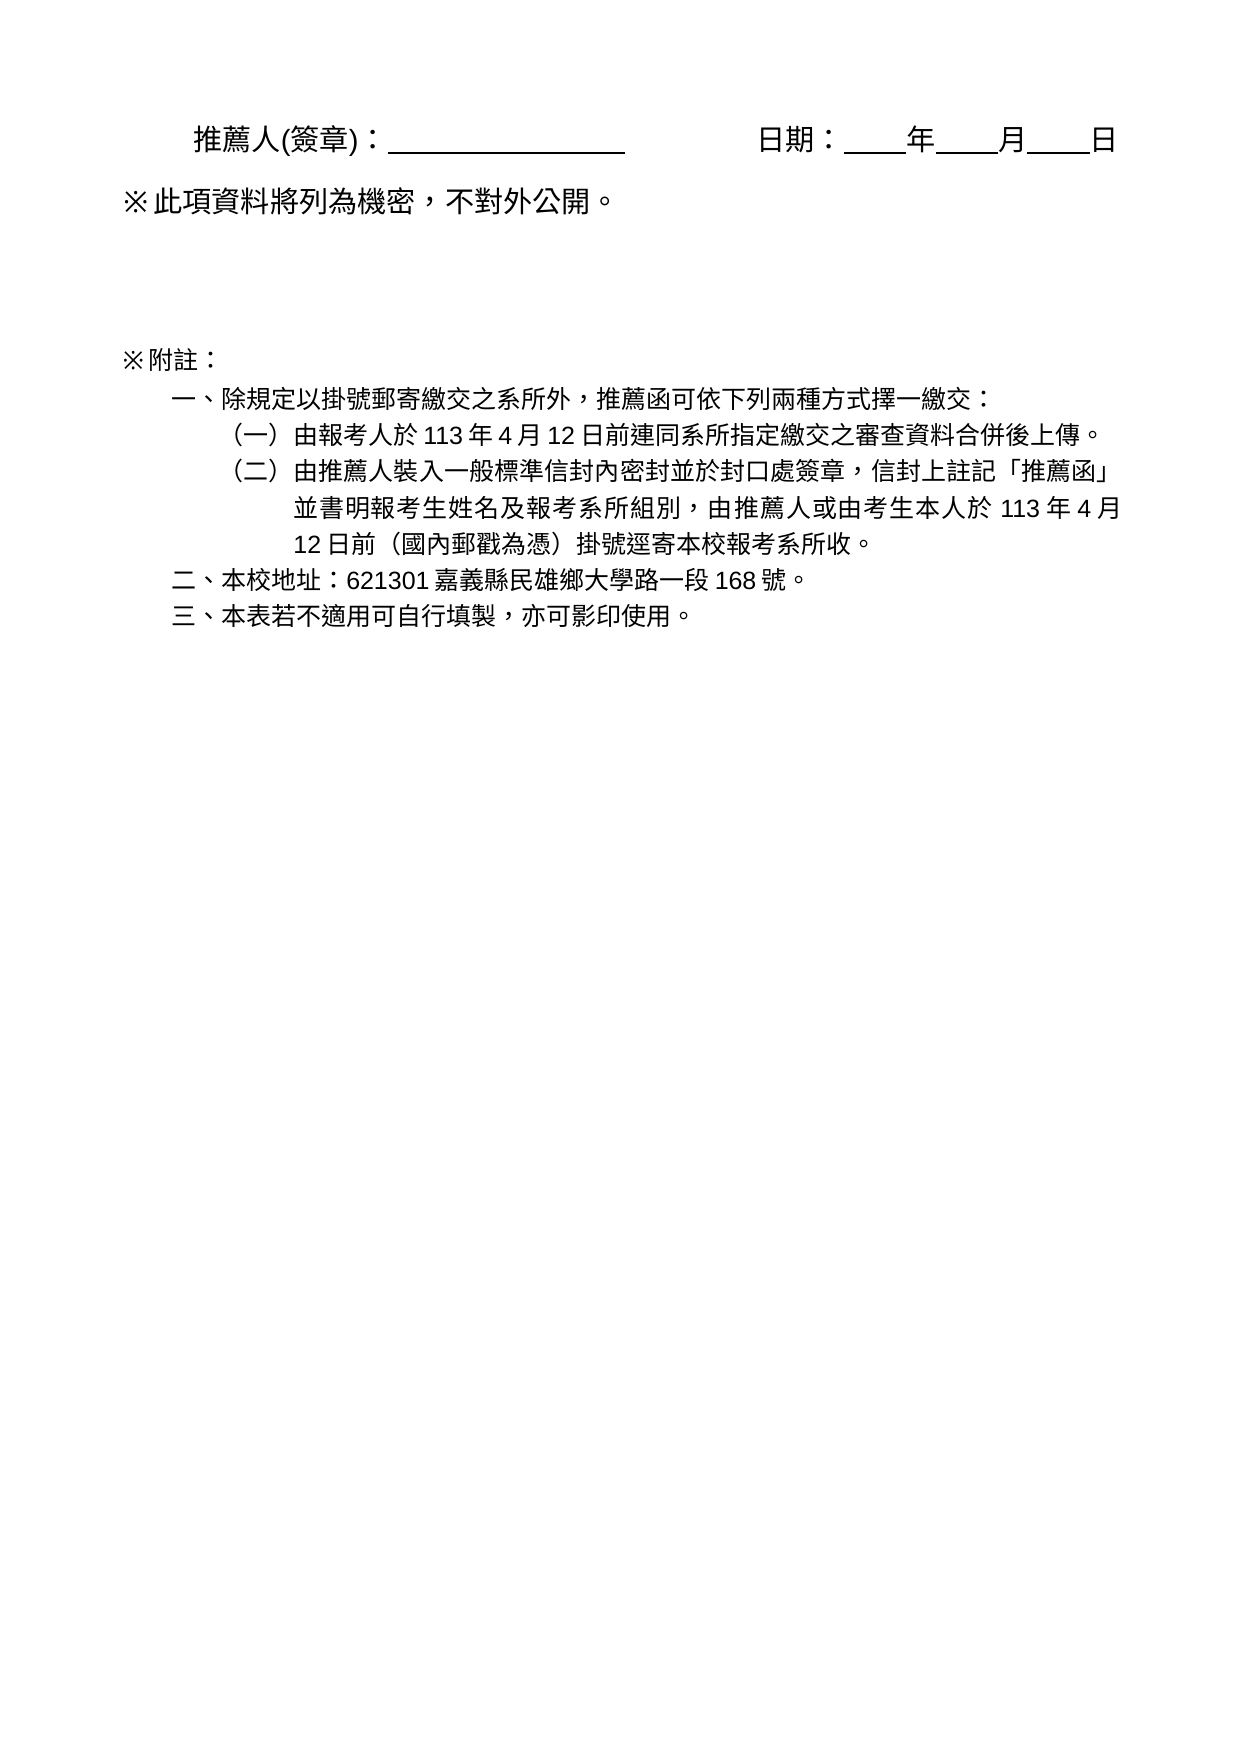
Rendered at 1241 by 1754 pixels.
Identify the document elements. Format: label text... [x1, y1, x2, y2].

text 二、本校地址：621301嘉義縣民雄鄉大學路一段168號。 [168, 561, 1122, 597]
text 三、本表若不適用可自行填製，亦可影印使用。 [168, 597, 1122, 633]
text 一、除規定以掛號郵寄繳交之系所外，推薦函可依下列兩種方式擇一繳交： [168, 379, 1122, 416]
text ※附註： [118, 317, 1122, 379]
text （一）由報考人於113年4月12日前連同系所指定繳交之審查資料合併後上傳。 [218, 416, 1122, 452]
text 推薦人(簽章)： 日期： 年 月 日 [143, 96, 1122, 158]
text ※此項資料將列為機密，不對外公開。 [118, 158, 1122, 221]
text （二）由推薦人裝入一般標準信封內密封並於封口處簽章，信封上註記「推薦函」並書明報考生姓名及報考系所組別，由推薦人或由考生本人於113年4月12日前（國內郵戳為憑）掛號逕寄本校報考系所收。 [218, 452, 1122, 561]
